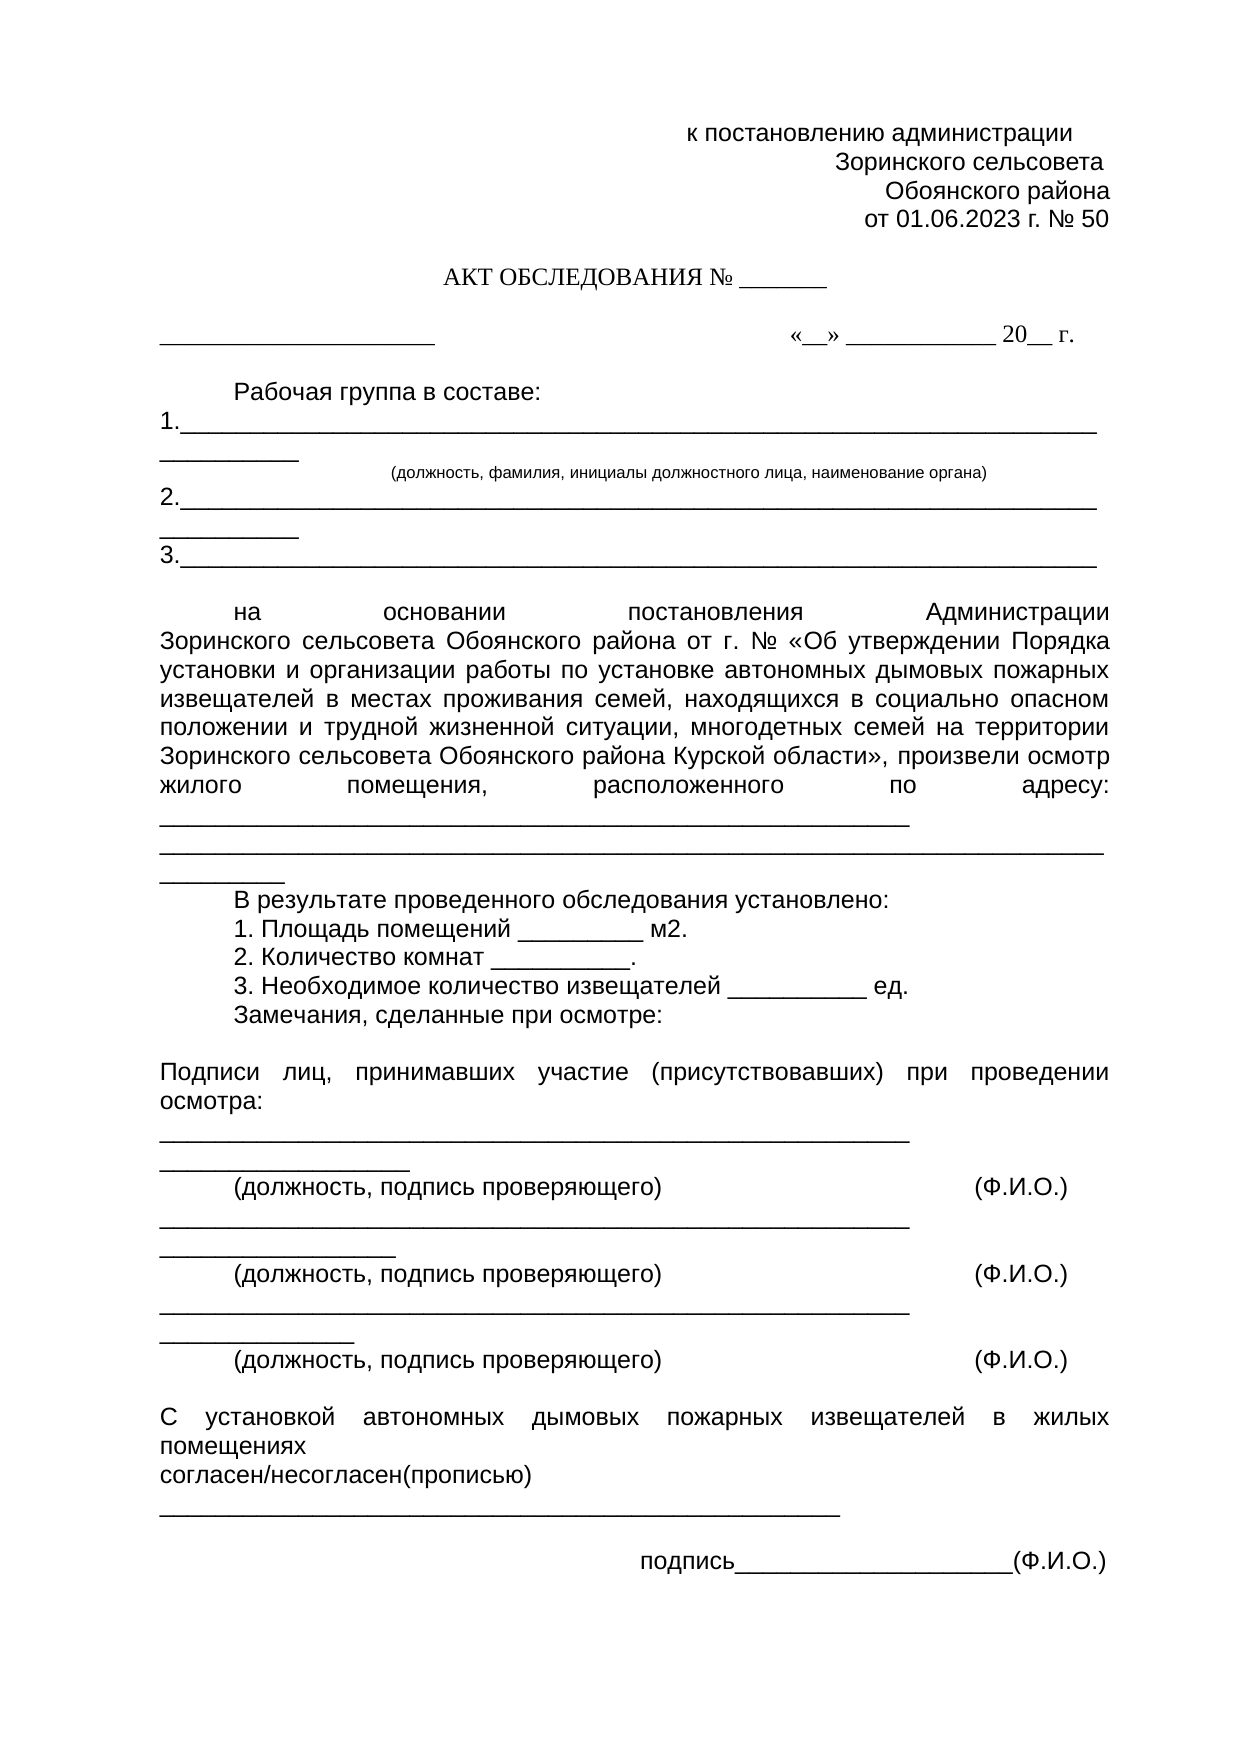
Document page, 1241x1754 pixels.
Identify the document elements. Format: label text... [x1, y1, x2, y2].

text _____________________________________________________________________________ [159, 827, 1110, 885]
text от 01.06.2023 г. № 50 [159, 204, 1110, 233]
text 2. Количество комнат __________. [159, 942, 1110, 971]
table_header [511, 1517, 628, 1632]
text ______________________________________________________ ______________ [159, 1287, 1110, 1345]
text 2.____________________________________________________________________________ [159, 482, 1110, 540]
text 3. Необходимое количество извещателей __________ ед. [159, 971, 1110, 1000]
text ______________________________________________________ __________________ [159, 1115, 1110, 1172]
text ______________________ «__» ____________ 20__ г. [159, 319, 1110, 348]
text 1. Площадь помещений _________ м2. [159, 913, 1110, 942]
text (должность, фамилия, инициалы должностного лица, наименование органа) [159, 463, 1110, 482]
table_header подпись____________________(Ф.И.О.) [629, 1517, 1213, 1632]
text ______________________________________________________ _________________ [159, 1201, 1110, 1258]
text Подписи лиц, принимавших участие (присутствовавших) при проведении осмотра: [159, 1057, 1110, 1115]
text 3.__________________________________________________________________ [159, 540, 1110, 568]
table_header [160, 1517, 511, 1632]
text В результате проведенного обследования установлено: [159, 885, 1110, 913]
text Рабочая группа в составе: 1.____________________________________________________________________________ [159, 377, 1110, 463]
text (должность, подпись проверяющего) (Ф.И.О.) [159, 1172, 1110, 1201]
text Замечания, сделанные при осмотре: [159, 1000, 1110, 1028]
text Обоянского района [159, 176, 1110, 204]
text АКТ ОБСЛЕДОВАНИЯ № _______ [159, 262, 1110, 291]
text к постановлению администрации [159, 118, 1110, 147]
text согласен/несогласен(прописью) _________________________________________________ [159, 1460, 1110, 1517]
text С установкой автономных дымовых пожарных извещателей в жилых помещениях [159, 1402, 1110, 1460]
text (должность, подпись проверяющего) (Ф.И.О.) [159, 1258, 1110, 1287]
text (должность, подпись проверяющего) (Ф.И.О.) [159, 1345, 1110, 1373]
text Зоринского сельсовета [159, 147, 1110, 176]
text на основании постановления Администрации Зоринского сельсовета Обоянского района от г. № «Об утверждении Порядка установки и организации работы по установке автономных дымовых пожарных извещателей в местах проживания семей, находящихся в социально опасном положении и трудной жизненной ситуации, многодетных семей на территории Зоринского сельсовета Обоянского района Курской области», произвели осмотр жилого помещения, расположенного по адресу: ______________________________________________________ [159, 597, 1110, 827]
